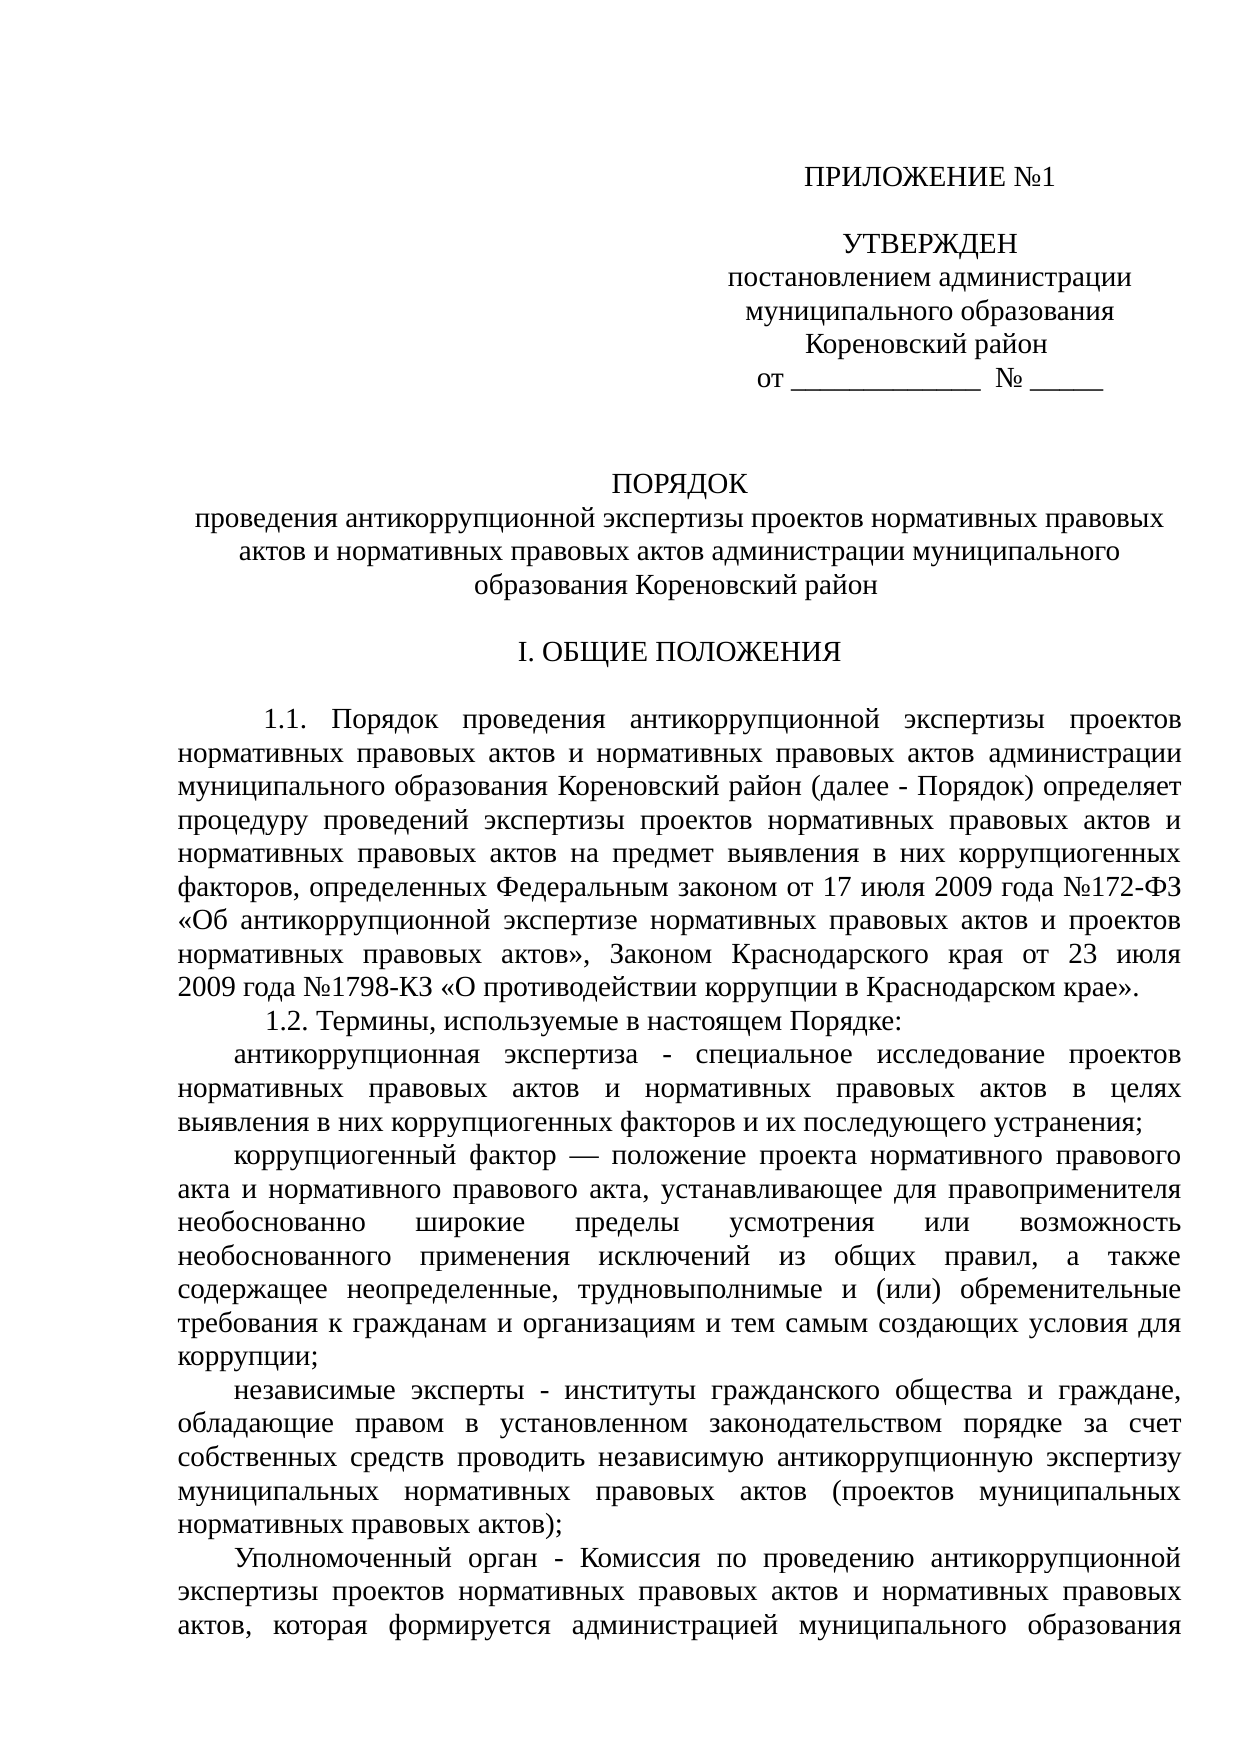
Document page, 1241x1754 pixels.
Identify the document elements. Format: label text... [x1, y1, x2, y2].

text антикоррупционная экспертиза - специальное исследование проектов нормативных правовых актов и нормативных правовых актов в целях выявления в них коррупциогенных факторов и их последующего устранения; [177, 1037, 1182, 1137]
title ПОРЯДОК [177, 466, 1182, 500]
text коррупциогенный фактор — положение проекта нормативного правового акта и нормативного правового акта, устанавливающее для правоприменителя необоснованно широкие пределы усмотрения или возможность необоснованного применения исключений из общих правил, а также содержащее неопределенные, трудновыполнимые и (или) обременительные требования к гражданам и организациям и тем самым создающих условия для коррупции; [177, 1137, 1182, 1372]
text 1.1. Порядок проведения антикоррупционной экспертизы проектов нормативных правовых актов и нормативных правовых актов администрации муниципального образования Кореновский район (далее - Порядок) определяет процедуру проведений экспертизы проектов нормативных правовых актов и нормативных правовых актов на предмет выявления в них коррупциогенных факторов, определенных Федеральным законом от 17 июля 2009 года №172-ФЗ «Об антикоррупционной экспертизе нормативных правовых актов и проектов нормативных правовых актов», Законом Краснодарского края от 23 июля 2009 года №1798-КЗ «О противодействии коррупции в Краснодарском крае». [177, 701, 1182, 1003]
text Уполномоченный орган - Комиссия по проведению антикоррупционной экспертизы проектов нормативных правовых актов и нормативных правовых актов, которая формируется администрацией муниципального образования [177, 1540, 1182, 1640]
text независимые эксперты - институты гражданского общества и граждане, обладающие правом в установленном законодательством порядке за счет собственных средств проводить независимую антикоррупционную экспертизу муниципальных нормативных правовых актов (проектов муниципальных нормативных правовых актов); [177, 1372, 1182, 1540]
text 1.2. Термины, используемые в настоящем Порядке: [177, 1003, 1182, 1037]
table_header [177, 153, 679, 399]
text проведения антикоррупционной экспертизы проектов нормативных правовых актов и нормативных правовых актов администрации муниципального образования Кореновский район [177, 500, 1182, 601]
text I. ОБЩИЕ ПОЛОЖЕНИЯ [177, 634, 1182, 668]
table_header ПРИЛОЖЕНИЕ №1 УТВЕРЖДЕН постановлением администрации муниципального образования Кореновский район от _____________ № _____ [679, 153, 1180, 399]
